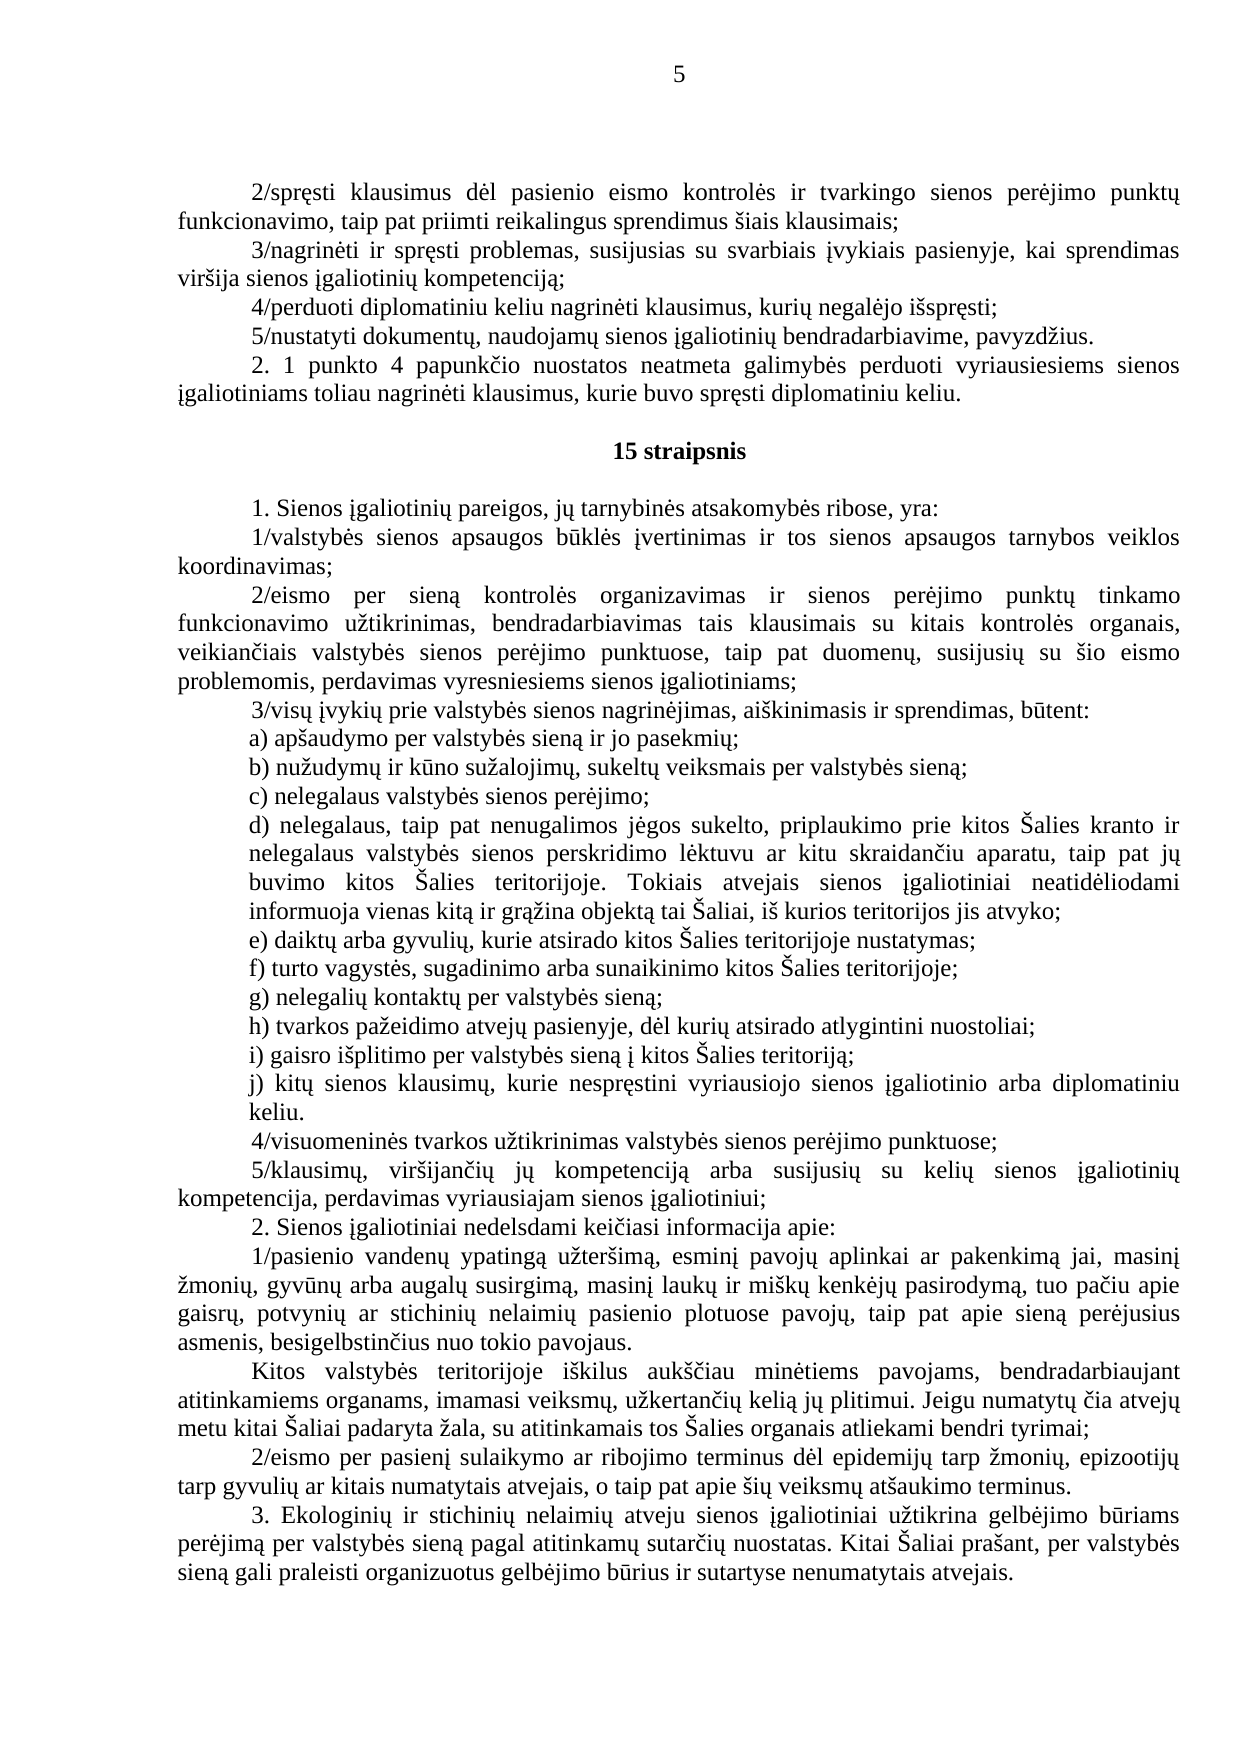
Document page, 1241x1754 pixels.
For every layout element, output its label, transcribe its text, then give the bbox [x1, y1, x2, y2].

text f) turto vagystės, sugadinimo arba sunaikinimo kitos Šalies teritorijoje; [248, 953, 1181, 982]
text h) tvarkos pažeidimo atvejų pasienyje, dėl kurių atsirado atlygintini nuostoliai; [248, 1011, 1181, 1040]
text 4/perduoti diplomatiniu keliu nagrinėti klausimus, kurių negalėjo išspręsti; [177, 292, 1181, 321]
text b) nužudymų ir kūno sužalojimų, sukeltų veiksmais per valstybės sieną; [248, 752, 1181, 781]
text 3. Ekologinių ir stichinių nelaimių atveju sienos įgaliotiniai užtikrina gelbėjimo būriams perėjimą per valstybės sieną pagal atitinkamų sutarčių nuostatas. Kitai Šaliai prašant, per valstybės sieną gali praleisti organizuotus gelbėjimo būrius ir sutartyse nenumatytais atvejais. [177, 1500, 1181, 1586]
text e) daiktų arba gyvulių, kurie atsirado kitos Šalies teritorijoje nustatymas; [248, 925, 1181, 953]
text 1/valstybės sienos apsaugos būklės įvertinimas ir tos sienos apsaugos tarnybos veiklos koordinavimas; [177, 522, 1181, 580]
text 2/eismo per sieną kontrolės organizavimas ir sienos perėjimo punktų tinkamo funkcionavimo užtikrinimas, bendradarbiavimas tais klausimais su kitais kontrolės organais, veikiančiais valstybės sienos perėjimo punktuose, taip pat duomenų, susijusių su šio eismo problemomis, perdavimas vyresniesiems sienos įgaliotiniams; [177, 580, 1181, 695]
text 1/pasienio vandenų ypatingą užteršimą, esminį pavojų aplinkai ar pakenkimą jai, masinį žmonių, gyvūnų arba augalų susirgimą, masinį laukų ir miškų kenkėjų pasirodymą, tuo pačiu apie gaisrų, potvynių ar stichinių nelaimių pasienio plotuose pavojų, taip pat apie sieną perėjusius asmenis, besigelbstinčius nuo tokio pavojaus. [177, 1241, 1181, 1356]
text j) kitų sienos klausimų, kurie nespręstini vyriausiojo sienos įgaliotinio arba diplomatiniu keliu. [248, 1068, 1181, 1126]
text d) nelegalaus, taip pat nenugalimos jėgos sukelto, priplaukimo prie kitos Šalies kranto ir nelegalaus valstybės sienos perskridimo lėktuvu ar kitu skraidančiu aparatu, taip pat jų buvimo kitos Šalies teritorijoje. Tokiais atvejais sienos įgaliotiniai neatidėliodami informuoja vienas kitą ir grąžina objektą tai Šaliai, iš kurios teritorijos jis atvyko; [248, 810, 1181, 925]
text 2/spręsti klausimus dėl pasienio eismo kontrolės ir tvarkingo sienos perėjimo punktų funkcionavimo, taip pat priimti reikalingus sprendimus šiais klausimais; [177, 177, 1181, 235]
text c) nelegalaus valstybės sienos perėjimo; [248, 781, 1181, 810]
text i) gaisro išplitimo per valstybės sieną į kitos Šalies teritoriją; [248, 1040, 1181, 1068]
text 2. Sienos įgaliotiniai nedelsdami keičiasi informacija apie: [177, 1212, 1181, 1241]
text 3/nagrinėti ir spręsti problemas, susijusias su svarbiais įvykiais pasienyje, kai sprendimas viršija sienos įgaliotinių kompetenciją; [177, 235, 1181, 292]
text 15 straipsnis [177, 436, 1181, 465]
text 3/visų įvykių prie valstybės sienos nagrinėjimas, aiškinimasis ir sprendimas, būtent: [177, 695, 1181, 723]
text 2. 1 punkto 4 papunkčio nuostatos neatmeta galimybės perduoti vyriausiesiems sienos įgaliotiniams toliau nagrinėti klausimus, kurie buvo spręsti diplomatiniu keliu. [177, 350, 1181, 407]
text 5/nustatyti dokumentų, naudojamų sienos įgaliotinių bendradarbiavime, pavyzdžius. [177, 321, 1181, 350]
text 1. Sienos įgaliotinių pareigos, jų tarnybinės atsakomybės ribose, yra: [177, 493, 1181, 522]
text 5/klausimų, viršijančių jų kompetenciją arba susijusių su kelių sienos įgaliotinių kompetencija, perdavimas vyriausiajam sienos įgaliotiniui; [177, 1155, 1181, 1212]
text 2/eismo per pasienį sulaikymo ar ribojimo terminus dėl epidemijų tarp žmonių, epizootijų tarp gyvulių ar kitais numatytais atvejais, o taip pat apie šių veiksmų atšaukimo terminus. [177, 1442, 1181, 1500]
text 4/visuomeninės tvarkos užtikrinimas valstybės sienos perėjimo punktuose; [177, 1126, 1181, 1155]
text a) apšaudymo per valstybės sieną ir jo pasekmių; [248, 723, 1181, 752]
text g) nelegalių kontaktų per valstybės sieną; [248, 982, 1181, 1011]
text Kitos valstybės teritorijoje iškilus aukščiau minėtiems pavojams, bendradarbiaujant atitinkamiems organams, imamasi veiksmų, užkertančių kelią jų plitimui. Jeigu numatytų čia atvejų metu kitai Šaliai padaryta žala, su atitinkamais tos Šalies organais atliekami bendri tyrimai; [177, 1356, 1181, 1442]
